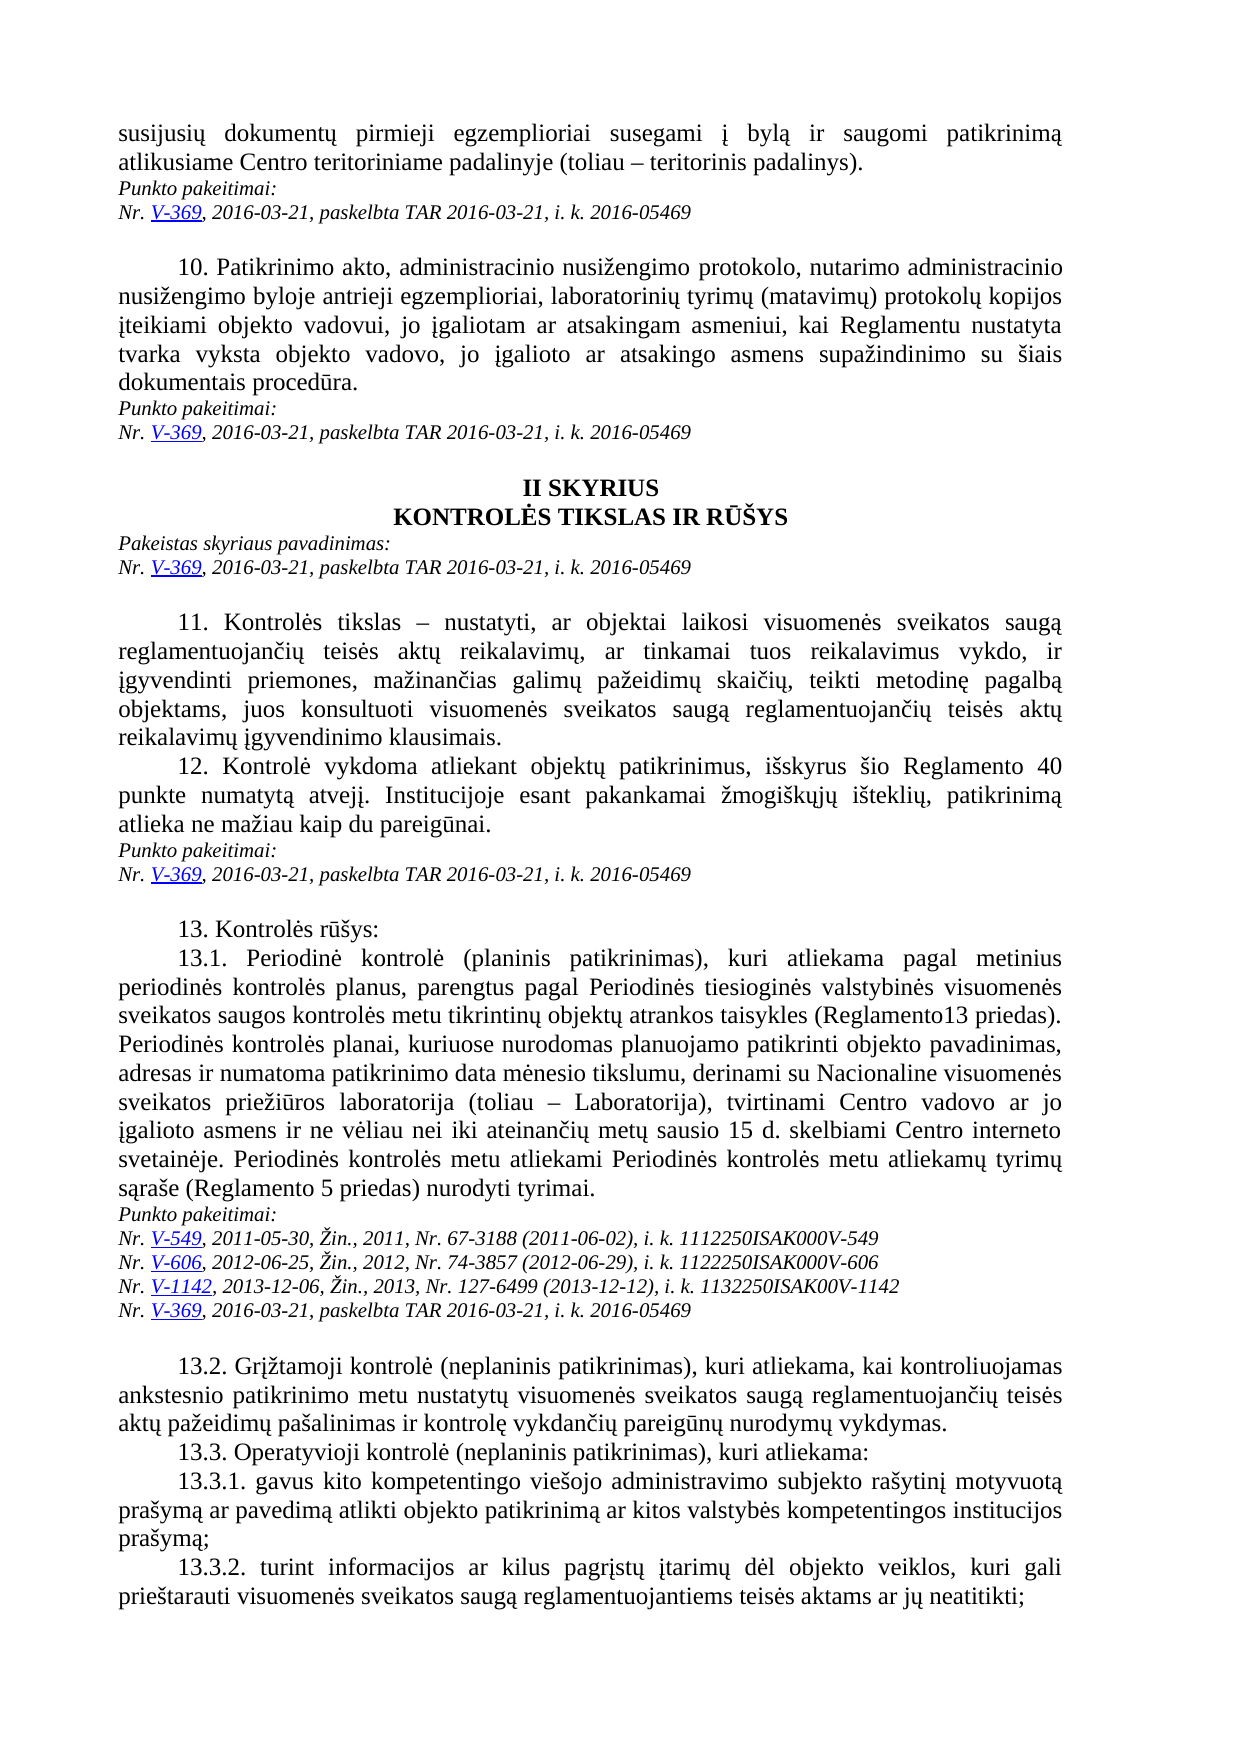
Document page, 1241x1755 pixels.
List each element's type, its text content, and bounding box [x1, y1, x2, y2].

text 10. Patikrinimo akto, administracinio nusižengimo protokolo, nutarimo administracinio nusižengimo byloje antrieji egzemplioriai, laboratorinių tyrimų (matavimų) protokolų kopijos įteikiami objekto vadovui, jo įgaliotam ar atsakingam asmeniui, kai Reglamentu nustatyta tvarka vyksta objekto vadovo, jo įgalioto ar atsakingo asmens supažindinimo su šiais dokumentais procedūra. [118, 252, 1063, 396]
text Punkto pakeitimai: [118, 837, 1063, 862]
text 11. Kontrolės tikslas – nustatyti, ar objektai laikosi visuomenės sveikatos saugą reglamentuojančių teisės aktų reikalavimų, ar tinkamai tuos reikalavimus vykdo, ir įgyvendinti priemones, mažinančias galimų pažeidimų skaičių, teikti metodinę pagalbą objektams, juos konsultuoti visuomenės sveikatos saugą reglamentuojančių teisės aktų reikalavimų įgyvendinimo klausimais. [118, 607, 1063, 751]
text Punkto pakeitimai: [118, 176, 1063, 200]
text Nr. V-369, 2016-03-21, paskelbta TAR 2016-03-21, i. k. 2016-05469 [118, 1298, 1063, 1322]
text 13. Kontrolės rūšys: [118, 914, 1063, 943]
text Nr. V-369, 2016-03-21, paskelbta TAR 2016-03-21, i. k. 2016-05469 [118, 862, 1063, 886]
text Nr. V-549, 2011-05-30, Žin., 2011, Nr. 67-3188 (2011-06-02), i. k. 1112250ISAK000V-549 [118, 1226, 1063, 1250]
text 13.3.2. turint informacijos ar kilus pagrįstų įtarimų dėl objekto veiklos, kuri gali prieštarauti visuomenės sveikatos saugą reglamentuojantiems teisės aktams ar jų neatitikti; [118, 1552, 1063, 1610]
text 13.3.1. gavus kito kompetentingo viešojo administravimo subjekto rašytinį motyvuotą prašymą ar pavedimą atlikti objekto patikrinimą ar kitos valstybės kompetentingos institucijos prašymą; [118, 1466, 1063, 1552]
text 13.3. Operatyvioji kontrolė (neplaninis patikrinimas), kuri atliekama: [118, 1437, 1063, 1466]
text 12. Kontrolė vykdoma atliekant objektų patikrinimus, išskyrus šio Reglamento 40 punkte numatytą atvejį. Institucijoje esant pakankamai žmogiškųjų išteklių, patikrinimą atlieka ne mažiau kaip du pareigūnai. [118, 751, 1063, 837]
text Punkto pakeitimai: [118, 396, 1063, 420]
text Nr. V-369, 2016-03-21, paskelbta TAR 2016-03-21, i. k. 2016-05469 [118, 200, 1063, 224]
text susijusių dokumentų pirmieji egzemplioriai susegami į bylą ir saugomi patikrinimą atlikusiame Centro teritoriniame padalinyje (toliau – teritorinis padalinys). [118, 118, 1063, 176]
text Punkto pakeitimai: [118, 1202, 1063, 1226]
text Nr. V-1142, 2013-12-06, Žin., 2013, Nr. 127-6499 (2013-12-12), i. k. 1132250ISAK00V-1142 [118, 1274, 1063, 1298]
text Nr. V-369, 2016-03-21, paskelbta TAR 2016-03-21, i. k. 2016-05469 [118, 555, 1063, 579]
text Nr. V-606, 2012-06-25, Žin., 2012, Nr. 74-3857 (2012-06-29), i. k. 1122250ISAK000V-606 [118, 1250, 1063, 1274]
text 13.2. Grįžtamoji kontrolė (neplaninis patikrinimas), kuri atliekama, kai kontroliuojamas ankstesnio patikrinimo metu nustatytų visuomenės sveikatos saugą reglamentuojančių teisės aktų pažeidimų pašalinimas ir kontrolę vykdančių pareigūnų nurodymų vykdymas. [118, 1351, 1063, 1437]
text 13.1. Periodinė kontrolė (planinis patikrinimas), kuri atliekama pagal metinius periodinės kontrolės planus, parengtus pagal Periodinės tiesioginės valstybinės visuomenės sveikatos saugos kontrolės metu tikrintinų objektų atrankos taisykles (Reglamento13 priedas). Periodinės kontrolės planai, kuriuose nurodomas planuojamo patikrinti objekto pavadinimas, adresas ir numatoma patikrinimo data mėnesio tikslumu, derinami su Nacionaline visuomenės sveikatos priežiūros laboratorija (toliau – Laboratorija), tvirtinami Centro vadovo ar jo įgalioto asmens ir ne vėliau nei iki ateinančių metų sausio 15 d. skelbiami Centro interneto svetainėje. Periodinės kontrolės metu atliekami Periodinės kontrolės metu atliekamų tyrimų sąraše (Reglamento 5 priedas) nurodyti tyrimai. [118, 943, 1063, 1202]
text II SKYRIUS KONTROLĖS TIKSLAS IR RŪŠYS [118, 473, 1063, 531]
text Pakeistas skyriaus pavadinimas: [118, 531, 1063, 555]
text Nr. V-369, 2016-03-21, paskelbta TAR 2016-03-21, i. k. 2016-05469 [118, 420, 1063, 444]
